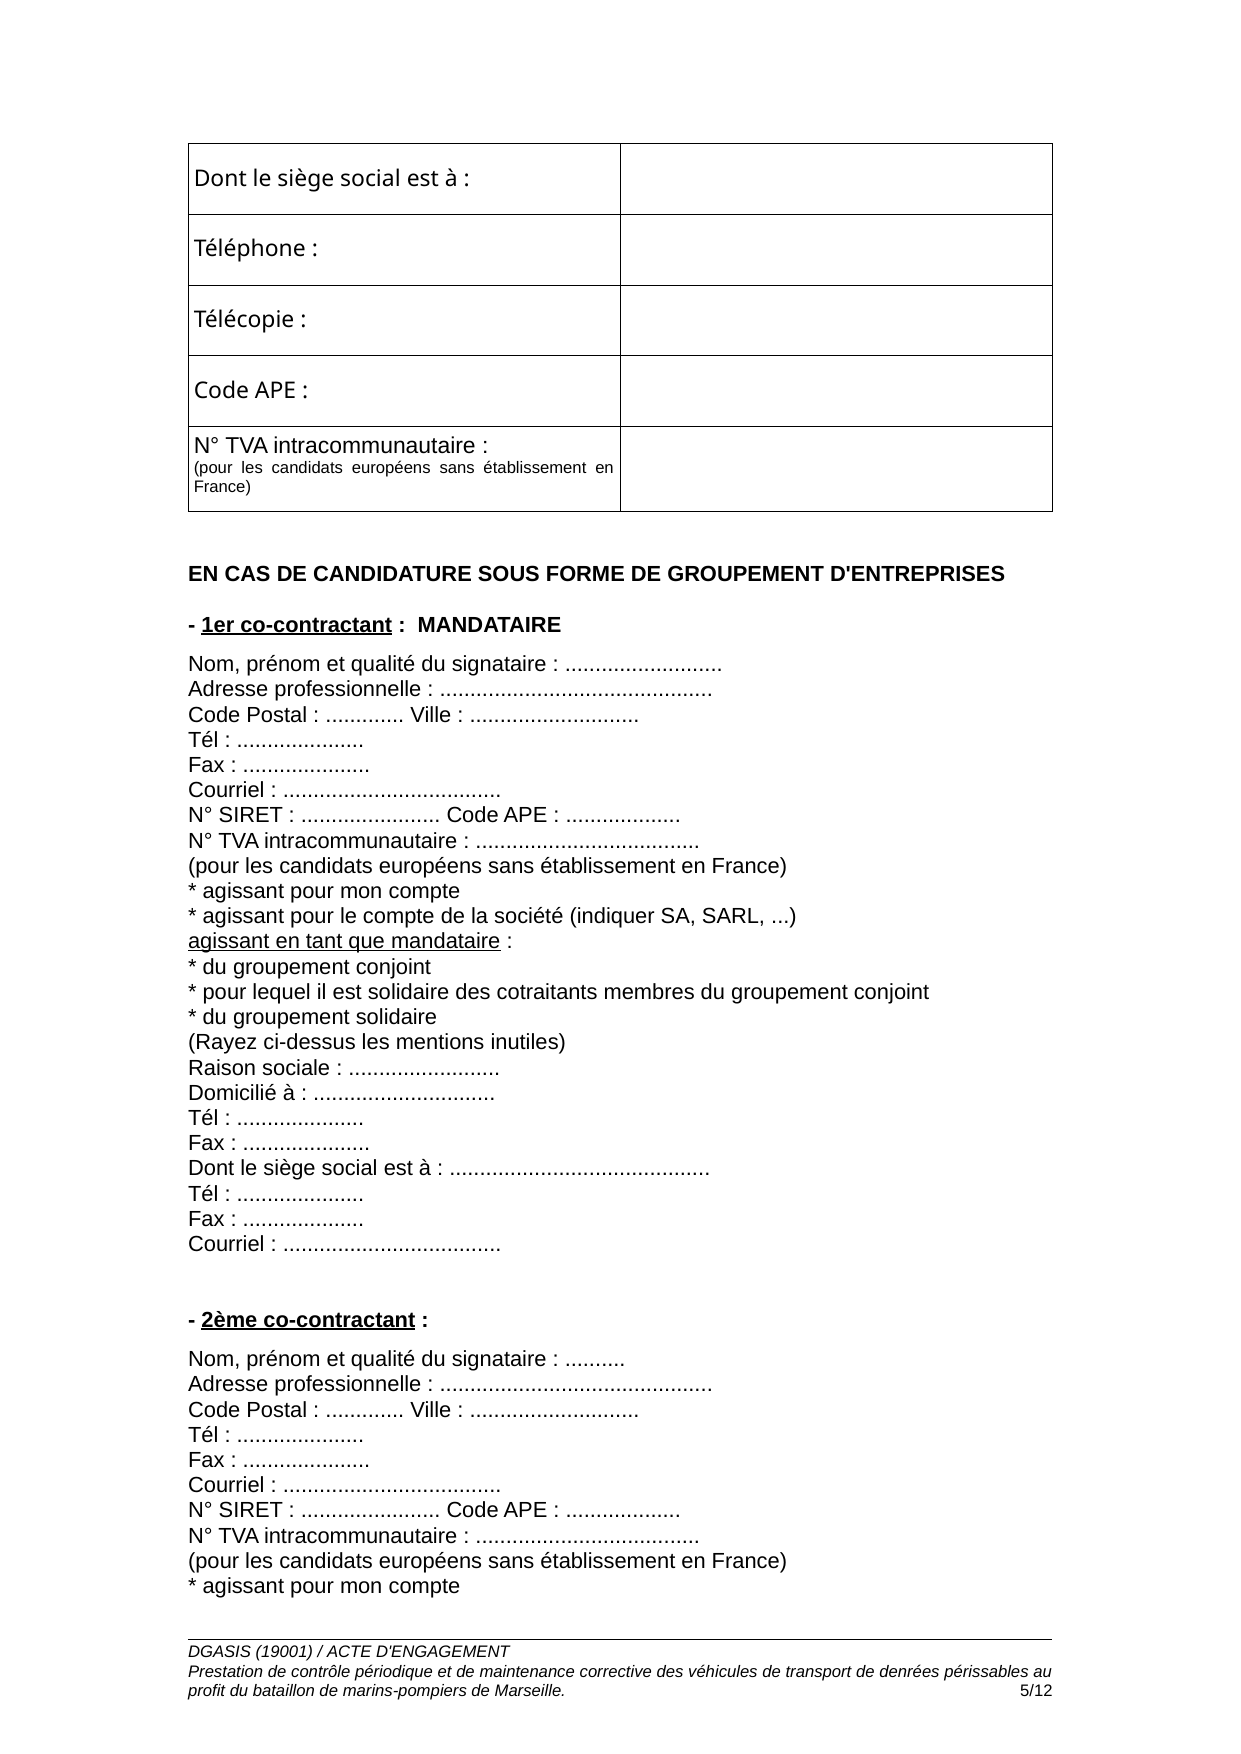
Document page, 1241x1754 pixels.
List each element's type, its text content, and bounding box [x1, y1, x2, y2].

table_cell [621, 215, 1052, 284]
text (pour les candidats européens sans établissement en France) [188, 1548, 1052, 1573]
text Fax : ..................... [188, 1447, 1052, 1472]
text Nom, prénom et qualité du signataire : .......................... [188, 651, 1052, 676]
text Adresse professionnelle : ............................................. [188, 1371, 1052, 1397]
text (pour les candidats européens sans établissement en France) [188, 853, 1052, 878]
text (Rayez ci-dessus les mentions inutiles) [188, 1029, 1052, 1054]
text Domicilié à : .............................. [188, 1080, 1052, 1105]
table_cell Code APE : [189, 356, 620, 426]
text * agissant pour mon compte [188, 1573, 1052, 1598]
text N° TVA intracommunautaire : ..................................... [188, 828, 1052, 853]
text Fax : ..................... [188, 1130, 1052, 1155]
text Courriel : .................................... [188, 777, 1052, 802]
text * du groupement conjoint [188, 954, 1052, 979]
table_cell N° TVA intracommunautaire : (pour les candidats européens sans établissement en France) [189, 427, 620, 511]
text Tél : ..................... [188, 1422, 1052, 1447]
text Code Postal : ............. Ville : ............................ [188, 1397, 1052, 1422]
text Tél : ..................... [188, 1105, 1052, 1130]
text * pour lequel il est solidaire des cotraitants membres du groupement conjoint [188, 979, 1052, 1004]
text Fax : .................... [188, 1206, 1052, 1231]
table_cell Dont le siège social est à : [189, 144, 620, 214]
text Raison sociale : ......................... [188, 1054, 1052, 1080]
table_cell Télécopie : [189, 286, 620, 355]
text Dont le siège social est à : ........................................... [188, 1155, 1052, 1181]
text agissant en tant que mandataire : [188, 928, 1052, 954]
text - 1er co-contractant : MANDATAIRE [188, 612, 1052, 637]
text EN CAS DE CANDIDATURE SOUS FORME DE GROUPEMENT D'ENTREPRISES [188, 561, 1052, 586]
table_cell Téléphone : [189, 215, 620, 284]
table_cell [621, 356, 1052, 426]
table_cell [621, 427, 1052, 511]
table_cell [621, 144, 1052, 214]
text - 2ème co-contractant : [188, 1307, 1052, 1332]
text Code Postal : ............. Ville : ............................ [188, 702, 1052, 727]
text Nom, prénom et qualité du signataire : .......... [188, 1346, 1052, 1371]
text Courriel : .................................... [188, 1231, 1052, 1256]
text * agissant pour le compte de la société (indiquer SA, SARL, ...) [188, 903, 1052, 928]
text N° SIRET : ....................... Code APE : ................... [188, 802, 1052, 828]
text * du groupement solidaire [188, 1004, 1052, 1029]
text N° SIRET : ....................... Code APE : ................... [188, 1497, 1052, 1523]
text Courriel : .................................... [188, 1472, 1052, 1497]
text Tél : ..................... [188, 727, 1052, 752]
text Tél : ..................... [188, 1181, 1052, 1206]
text N° TVA intracommunautaire : ..................................... [188, 1523, 1052, 1548]
table_cell [621, 286, 1052, 355]
text * agissant pour mon compte [188, 878, 1052, 903]
text Adresse professionnelle : ............................................. [188, 676, 1052, 702]
text Fax : ..................... [188, 752, 1052, 777]
